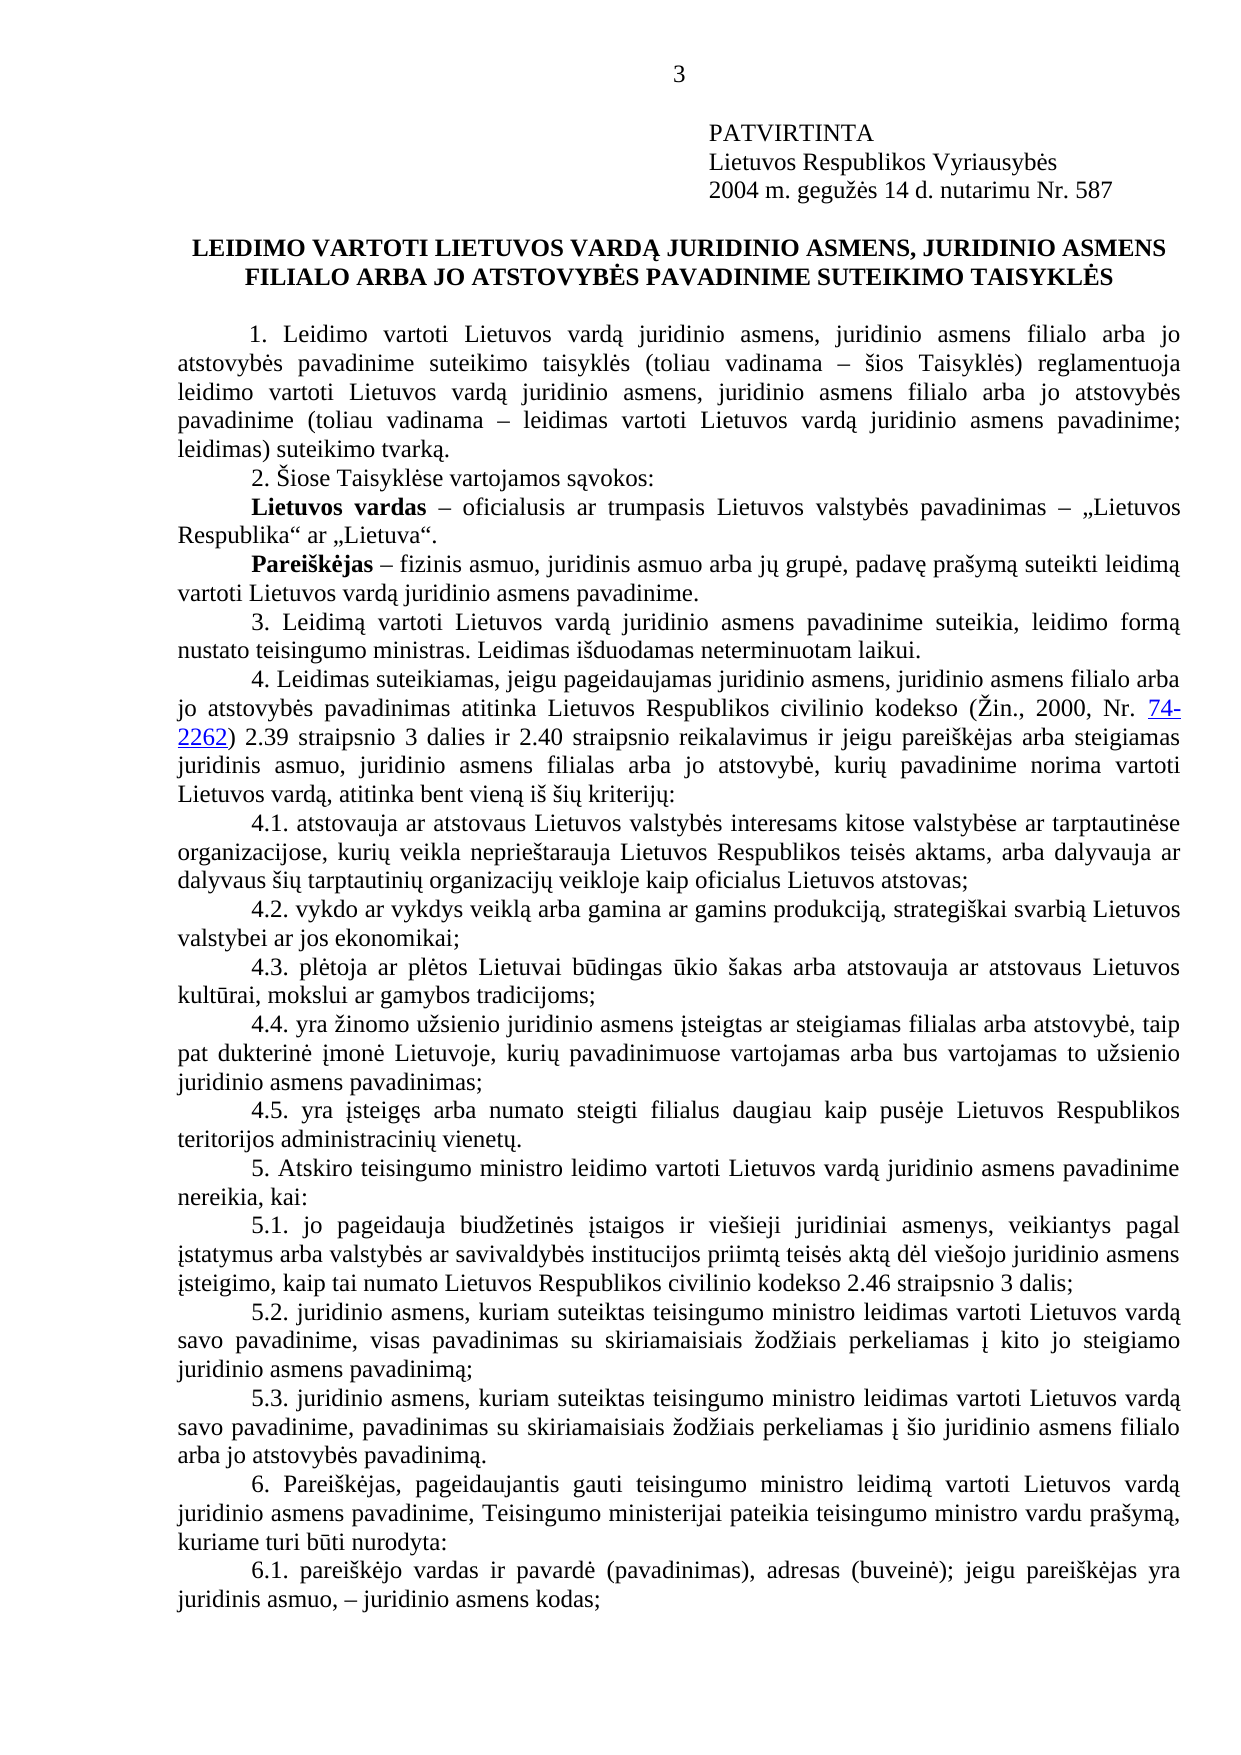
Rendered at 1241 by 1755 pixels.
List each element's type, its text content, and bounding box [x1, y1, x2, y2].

text 4.4. yra žinomo užsienio juridinio asmens įsteigtas ar steigiamas filialas arba atstovybė, taip pat dukterinė įmonė Lietuvoje, kurių pavadinimuose vartojamas arba bus vartojamas to užsienio juridinio asmens pavadinimas; [177, 1009, 1181, 1096]
text 5.1. jo pageidauja biudžetinės įstaigos ir viešieji juridiniai asmenys, veikiantys pagal įstatymus arba valstybės ar savivaldybės institucijos priimtą teisės aktą dėl viešojo juridinio asmens įsteigimo, kaip tai numato Lietuvos Respublikos civilinio kodekso 2.46 straipsnio 3 dalis; [177, 1211, 1181, 1297]
text 4.5. yra įsteigęs arba numato steigti filialus daugiau kaip pusėje Lietuvos Respublikos teritorijos administracinių vienetų. [177, 1096, 1181, 1153]
text 3. Leidimą vartoti Lietuvos vardą juridinio asmens pavadinime suteikia, leidimo formą nustato teisingumo ministras. Leidimas išduodamas neterminuotam laikui. [177, 607, 1181, 664]
text Lietuvos Respublikos Vyriausybės [177, 147, 1181, 176]
text LEIDIMO VARTOTI LIETUVOS VARDĄ JURIDINIO ASMENS, JURIDINIO ASMENS FILIALO ARBA JO ATSTOVYBĖS PAVADINIME SUTEIKIMO TAISYKLĖS [177, 233, 1181, 291]
text 2004 m. gegužės 14 d. nutarimu Nr. 587 [177, 176, 1181, 204]
text 4.3. plėtoja ar plėtos Lietuvai būdingas ūkio šakas arba atstovauja ar atstovaus Lietuvos kultūrai, mokslui ar gamybos tradicijoms; [177, 952, 1181, 1009]
text 1. Leidimo vartoti Lietuvos vardą juridinio asmens, juridinio asmens filialo arba jo atstovybės pavadinime suteikimo taisyklės (toliau vadinama – šios Taisyklės) reglamentuoja leidimo vartoti Lietuvos vardą juridinio asmens, juridinio asmens filialo arba jo atstovybės pavadinime (toliau vadinama – leidimas vartoti Lietuvos vardą juridinio asmens pavadinime; leidimas) suteikimo tvarką. [177, 319, 1181, 463]
text 5.3. juridinio asmens, kuriam suteiktas teisingumo ministro leidimas vartoti Lietuvos vardą savo pavadinime, pavadinimas su skiriamaisiais žodžiais perkeliamas į šio juridinio asmens filialo arba jo atstovybės pavadinimą. [177, 1383, 1181, 1469]
text 5. Atskiro teisingumo ministro leidimo vartoti Lietuvos vardą juridinio asmens pavadinime nereikia, kai: [177, 1153, 1181, 1211]
text 4.2. vykdo ar vykdys veiklą arba gamina ar gamins produkciją, strategiškai svarbią Lietuvos valstybei ar jos ekonomikai; [177, 894, 1181, 952]
text 6.1. pareiškėjo vardas ir pavardė (pavadinimas), adresas (buveinė); jeigu pareiškėjas yra juridinis asmuo, – juridinio asmens kodas; [177, 1556, 1181, 1613]
text Pareiškėjas – fizinis asmuo, juridinis asmuo arba jų grupė, padavę prašymą suteikti leidimą vartoti Lietuvos vardą juridinio asmens pavadinime. [177, 549, 1181, 607]
text 4. Leidimas suteikiamas, jeigu pageidaujamas juridinio asmens, juridinio asmens filialo arba jo atstovybės pavadinimas atitinka Lietuvos Respublikos civilinio kodekso (Žin., 2000, Nr. 74-2262) 2.39 straipsnio 3 dalies ir 2.40 straipsnio reikalavimus ir jeigu pareiškėjas arba steigiamas juridinis asmuo, juridinio asmens filialas arba jo atstovybė, kurių pavadinime norima vartoti Lietuvos vardą, atitinka bent vieną iš šių kriterijų: [177, 664, 1181, 808]
text 2. Šiose Taisyklėse vartojamos sąvokos: [177, 463, 1181, 492]
text 6. Pareiškėjas, pageidaujantis gauti teisingumo ministro leidimą vartoti Lietuvos vardą juridinio asmens pavadinime, Teisingumo ministerijai pateikia teisingumo ministro vardu prašymą, kuriame turi būti nurodyta: [177, 1469, 1181, 1556]
text 5.2. juridinio asmens, kuriam suteiktas teisingumo ministro leidimas vartoti Lietuvos vardą savo pavadinime, visas pavadinimas su skiriamaisiais žodžiais perkeliamas į kito jo steigiamo juridinio asmens pavadinimą; [177, 1297, 1181, 1383]
text PATVIRTINTA [709, 118, 1181, 147]
text 4.1. atstovauja ar atstovaus Lietuvos valstybės interesams kitose valstybėse ar tarptautinėse organizacijose, kurių veikla neprieštarauja Lietuvos Respublikos teisės aktams, arba dalyvauja ar dalyvaus šių tarptautinių organizacijų veikloje kaip oficialus Lietuvos atstovas; [177, 808, 1181, 894]
text Lietuvos vardas – oficialusis ar trumpasis Lietuvos valstybės pavadinimas – „Lietuvos Respublika“ ar „Lietuva“. [177, 492, 1181, 549]
